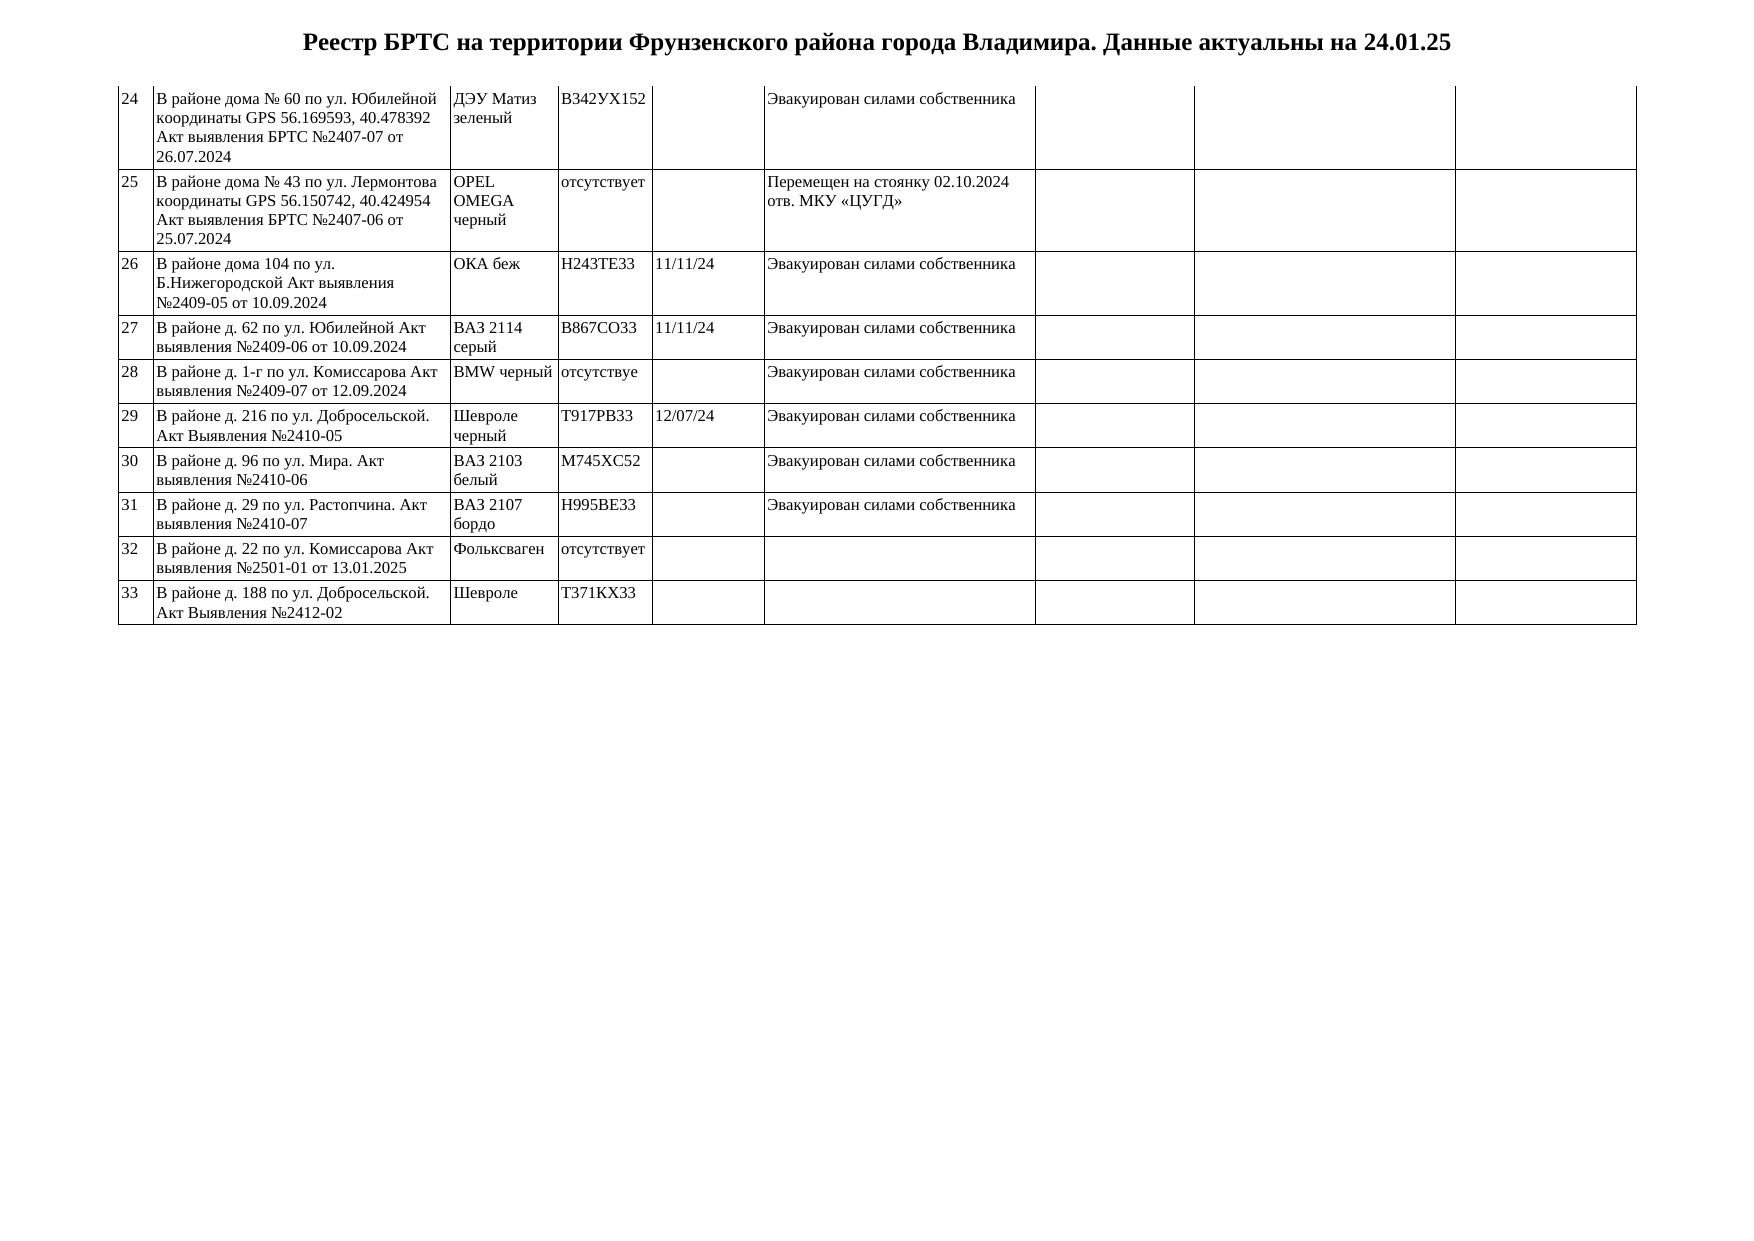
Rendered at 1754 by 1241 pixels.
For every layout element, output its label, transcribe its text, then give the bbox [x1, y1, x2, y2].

table_cell [1036, 86, 1194, 169]
table_cell 07.12.24 [653, 404, 764, 447]
table_cell [1036, 252, 1194, 315]
table_cell ВАЗ 2103 белый [451, 448, 558, 492]
table_cell 28 [119, 360, 153, 403]
table_cell [653, 581, 764, 624]
table_cell [1456, 86, 1636, 169]
table_cell [1195, 537, 1455, 580]
table_cell Т917РВ33 [559, 404, 652, 447]
table_cell [1456, 448, 1636, 492]
table_cell [1456, 493, 1636, 536]
table_cell [1036, 316, 1194, 359]
table_cell ВАЗ 2107 бордо [451, 493, 558, 536]
table_cell 32 [119, 537, 153, 580]
table_cell [1456, 170, 1636, 251]
table_cell OPEL OMEGA черный [451, 170, 558, 251]
table_cell BMW черный [451, 360, 558, 403]
table_cell В районе д. 1-г по ул. Комиссарова Акт выявления №2409-07 от 12.09.2024 [154, 360, 450, 403]
table_cell отсутствует [559, 537, 652, 580]
table_cell В районе д. 216 по ул. Добросельской. Акт Выявления №2410-05 [154, 404, 450, 447]
table_cell [1195, 252, 1455, 315]
table_cell [1456, 316, 1636, 359]
table_cell [765, 581, 1035, 624]
table_cell 27 [119, 316, 153, 359]
table_cell ВАЗ 2114 серый [451, 316, 558, 359]
table_cell [653, 493, 764, 536]
table_cell [1036, 537, 1194, 580]
table_cell [1195, 493, 1455, 536]
table_cell Эвакуирован силами собственника [765, 86, 1035, 169]
table_cell В районе дома № 43 по ул. Лермонтова координаты GPS 56.150742, 40.424954 Акт выявления БРТС №2407-06 от 25.07.2024 [154, 170, 450, 251]
table_cell Т371КХ33 [559, 581, 652, 624]
table_cell [765, 537, 1035, 580]
table_cell [1195, 448, 1455, 492]
table_cell [1036, 448, 1194, 492]
table_cell Шевроле [451, 581, 558, 624]
table_cell В районе д. 29 по ул. Растопчина. Акт выявления №2410-07 [154, 493, 450, 536]
table_cell 30 [119, 448, 153, 492]
table_cell [1195, 404, 1455, 447]
table_cell В342УХ152 [559, 86, 652, 169]
table_cell 31 [119, 493, 153, 536]
table_cell ДЭУ Матиз зеленый [451, 86, 558, 169]
table_cell В районе д. 96 по ул. Мира. Акт выявления №2410-06 [154, 448, 450, 492]
table_cell [1456, 581, 1636, 624]
table_cell [1195, 360, 1455, 403]
table_cell [1456, 404, 1636, 447]
table_cell Эвакуирован силами собственника [765, 360, 1035, 403]
table_cell Эвакуирован силами собственника [765, 252, 1035, 315]
table_cell Фольксваген [451, 537, 558, 580]
table_cell [1036, 404, 1194, 447]
table_cell [653, 360, 764, 403]
table_cell [1036, 170, 1194, 251]
table_cell ОКА беж [451, 252, 558, 315]
table_cell Н995ВЕ33 [559, 493, 652, 536]
table_cell [1456, 252, 1636, 315]
table_cell Эвакуирован силами собственника [765, 404, 1035, 447]
table_cell 11.11.24 [653, 316, 764, 359]
table_cell [653, 448, 764, 492]
table_cell 33 [119, 581, 153, 624]
table_cell [1036, 493, 1194, 536]
table_cell 26 [119, 252, 153, 315]
table_cell Эвакуирован силами собственника [765, 448, 1035, 492]
table_cell [1195, 170, 1455, 251]
table_cell [1195, 316, 1455, 359]
table_cell 25 [119, 170, 153, 251]
table_cell [653, 537, 764, 580]
table_cell В районе дома 104 по ул. Б.Нижегородской Акт выявления №2409-05 от 10.09.2024 [154, 252, 450, 315]
table_cell [653, 170, 764, 251]
table_cell отсутствует [559, 170, 652, 251]
table_cell В районе д. 62 по ул. Юбилейной Акт выявления №2409-06 от 10.09.2024 [154, 316, 450, 359]
table_cell Н243ТЕ33 [559, 252, 652, 315]
table_cell [1195, 581, 1455, 624]
table_cell 24 [119, 86, 153, 169]
table_cell [653, 86, 764, 169]
table_cell [1456, 537, 1636, 580]
table_cell В районе дома № 60 по ул. Юбилейной координаты GPS 56.169593, 40.478392 Акт выявления БРТС №2407-07 от 26.07.2024 [154, 86, 450, 169]
table_cell В районе д. 188 по ул. Добросельской. Акт Выявления №2412-02 [154, 581, 450, 624]
table_cell [1195, 86, 1455, 169]
table_cell Перемещен на стоянку 02.10.2024 отв. МКУ «ЦУГД» [765, 170, 1035, 251]
table_cell [1036, 360, 1194, 403]
table_cell Шевроле черный [451, 404, 558, 447]
table_cell В районе д. 22 по ул. Комиссарова Акт выявления №2501-01 от 13.01.2025 [154, 537, 450, 580]
table_cell отсутствуе [559, 360, 652, 403]
table_cell Эвакуирован силами собственника [765, 493, 1035, 536]
table_cell М745ХС52 [559, 448, 652, 492]
table_cell [1036, 581, 1194, 624]
table_cell В867СО33 [559, 316, 652, 359]
table_cell Эвакуирован силами собственника [765, 316, 1035, 359]
table_cell [1456, 360, 1636, 403]
table_cell 11.11.24 [653, 252, 764, 315]
table_cell 29 [119, 404, 153, 447]
